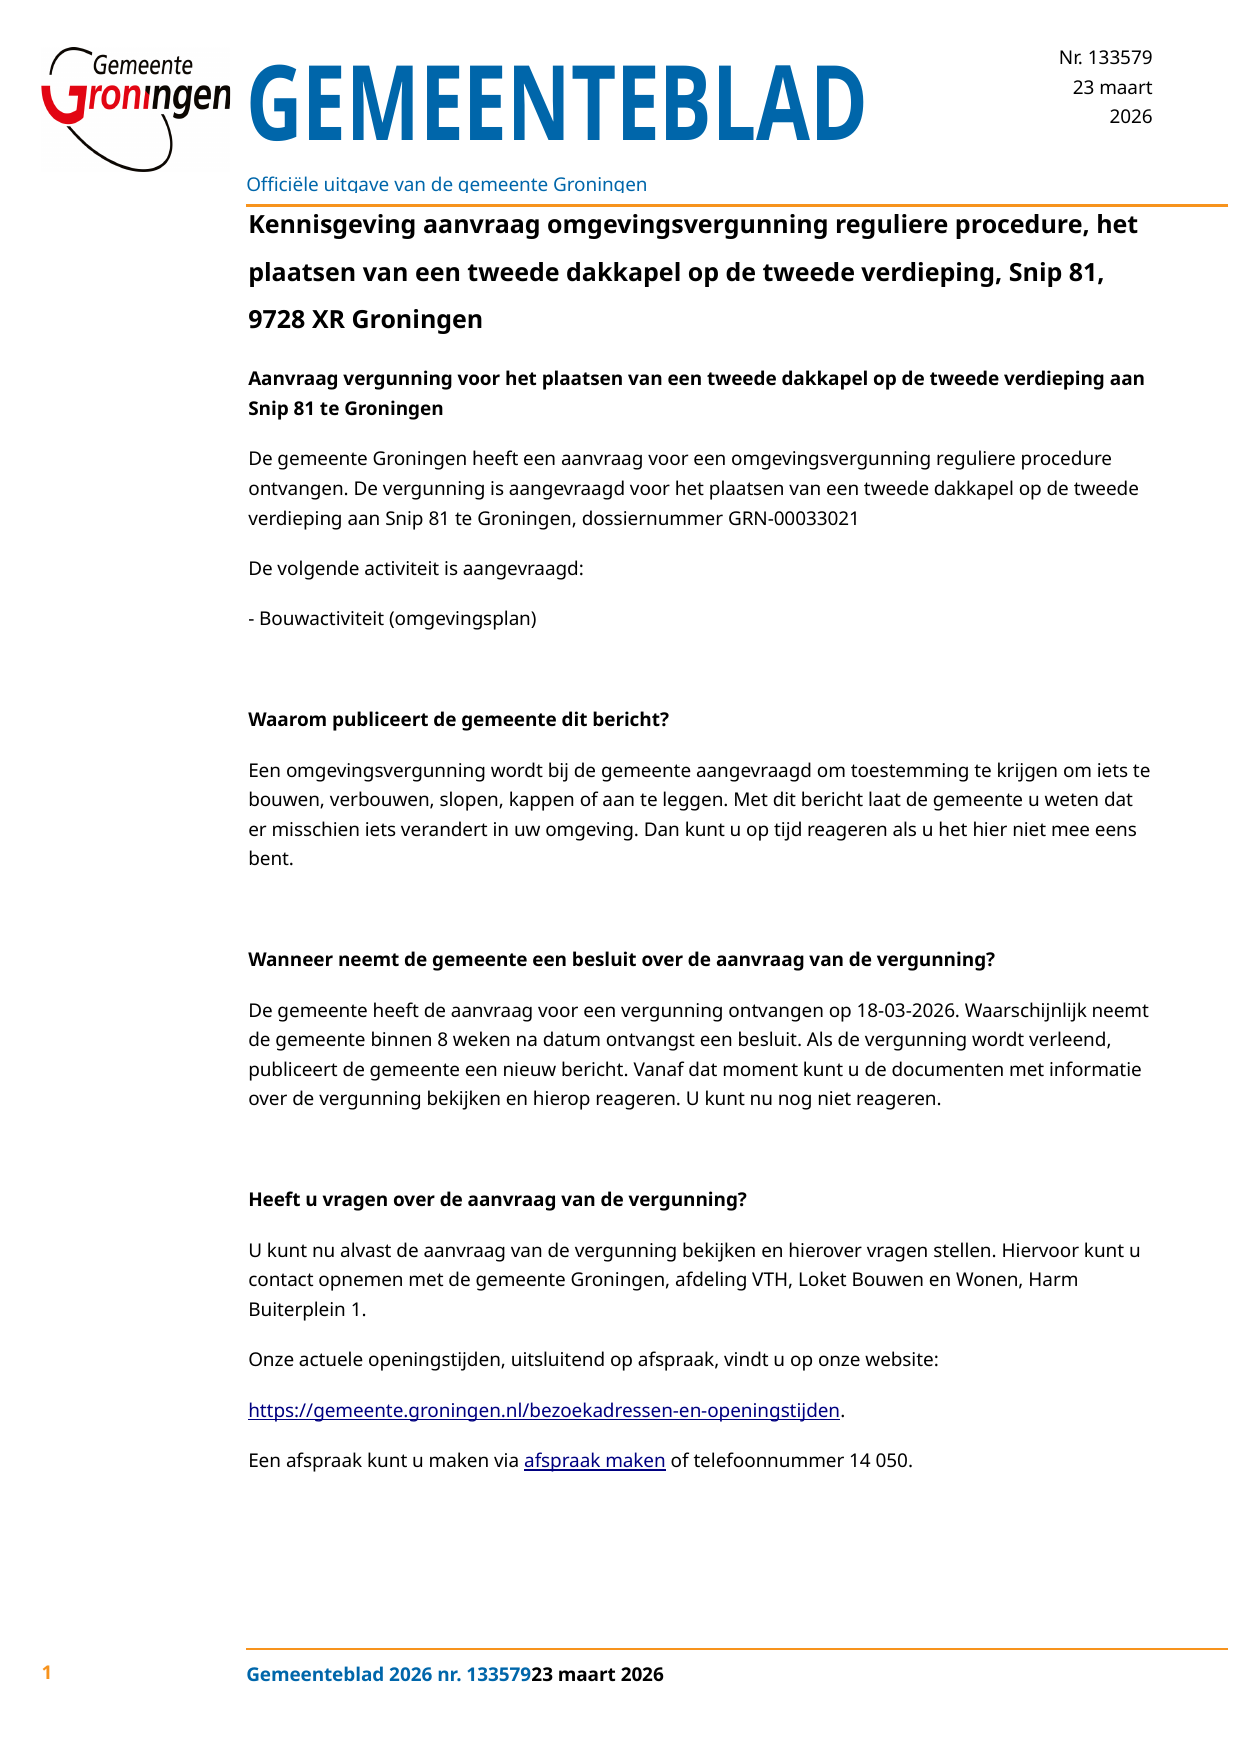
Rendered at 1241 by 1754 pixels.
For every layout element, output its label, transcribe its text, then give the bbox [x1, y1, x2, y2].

text Wanneer neemt de gemeente een besluit over de aanvraag van de vergunning? [248, 946, 1152, 972]
text De gemeente heeft de aanvraag voor een vergunning ontvangen op 18-03-2026. Waarschijnlijk neemt de gemeente binnen 8 weken na datum ontvangst een besluit. Als de vergunning wordt verleend, publiceert de gemeente een nieuw bericht. Vanaf dat moment kunt u de documenten met informatie over de vergunning bekijken en hierop reageren. U kunt nu nog niet reageren. [248, 997, 1152, 1111]
text - Bouwactiviteit (omgevingsplan) [248, 606, 1152, 631]
text Onze actuele openingstijden, uitsluitend op afspraak, vindt u op onze website: [248, 1346, 1152, 1372]
picture [41, 47, 231, 172]
text Waarom publiceert de gemeente dit bericht? [248, 706, 1152, 732]
text https://gemeente.groningen.nl/bezoekadressen-en-openingstijden. [248, 1397, 1152, 1422]
text U kunt nu alvast de aanvraag van de vergunning bekijken en hierover vragen stellen. Hiervoor kunt u contact opnemen met de gemeente Groningen, afdeling VTH, Loket Bouwen en Wonen, Harm Buiterplein 1. [248, 1237, 1152, 1322]
text De gemeente Groningen heeft een aanvraag voor een omgevingsvergunning reguliere procedure ontvangen. De vergunning is aangevraagd voor het plaatsen van een tweede dakkapel op de tweede verdieping aan Snip 81 te Groningen, dossiernummer GRN-00033021 [248, 446, 1152, 530]
text De volgende activiteit is aangevraagd: [248, 555, 1152, 581]
text Aanvraag vergunning voor het plaatsen van een tweede dakkapel op de tweede verdieping aan Snip 81 te Groningen [248, 366, 1152, 421]
text Een omgevingsvergunning wordt bij de gemeente aangevraagd om toestemming te krijgen om iets te bouwen, verbouwen, slopen, kappen of aan te leggen. Met dit bericht laat de gemeente u weten dat er misschien iets verandert in uw omgeving. Dan kunt u op tijd reageren als u het hier niet mee eens bent. [248, 757, 1152, 871]
text Een afspraak kunt u maken via afspraak maken of telefoonnummer 14 050. [248, 1447, 1152, 1473]
text Kennisgeving aanvraag omgevingsvergunning reguliere procedure, het plaatsen van een tweede dakkapel op de tweede verdieping, Snip 81, 9728 XR Groningen [248, 207, 1152, 336]
text Heeft u vragen over de aanvraag van de vergunning? [248, 1186, 1152, 1212]
